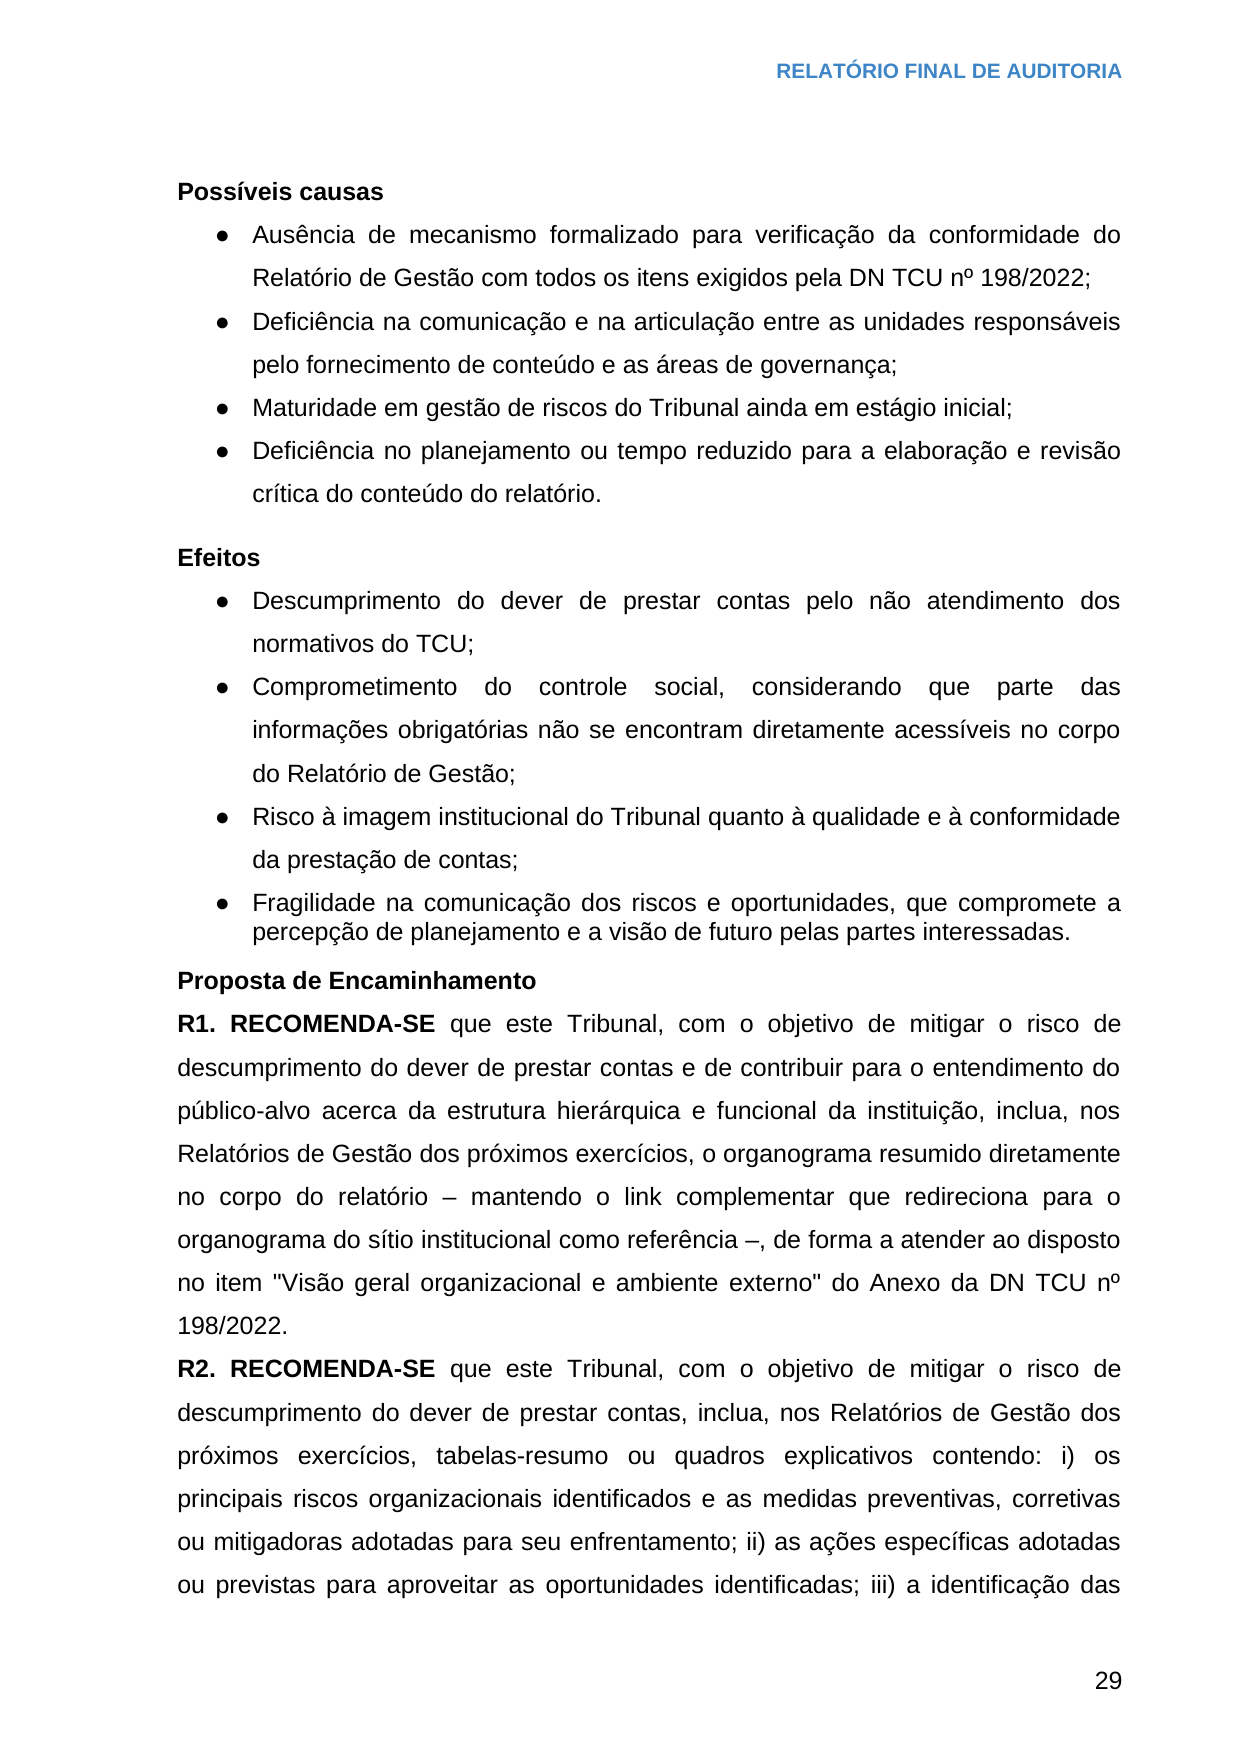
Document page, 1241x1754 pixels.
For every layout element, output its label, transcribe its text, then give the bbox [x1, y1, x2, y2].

text Proposta de Encaminhamento [177, 966, 1122, 995]
list Fragilidade na comunicação dos riscos e oportunidades, que compromete a percepção de planejamento e a visão de futuro pelas partes interessadas. [214, 888, 1122, 945]
list Maturidade em gestão de riscos do Tribunal ainda em estágio inicial; [214, 393, 1122, 421]
list Descumprimento do dever de prestar contas pelo não atendimento dos normativos do TCU; [214, 586, 1122, 658]
text Possíveis causas [177, 177, 1122, 206]
list Deficiência no planejamento ou tempo reduzido para a elaboração e revisão crítica do conteúdo do relatório. [214, 436, 1122, 508]
list Risco à imagem institucional do Tribunal quanto à qualidade e à conformidade da prestação de contas; [214, 802, 1122, 873]
list Deficiência na comunicação e na articulação entre as unidades responsáveis pelo fornecimento de conteúdo e as áreas de governança; [214, 306, 1122, 378]
text Efeitos [177, 543, 1122, 572]
text R2. RECOMENDA-SE que este Tribunal, com o objetivo de mitigar o risco de descumprimento do dever de prestar contas, inclua, nos Relatórios de Gestão dos próximos exercícios, tabelas-resumo ou quadros explicativos contendo: i) os principais riscos organizacionais identificados e as medidas preventivas, corretivas ou mitigadoras adotadas para seu enfrentamento; ii) as ações específicas adotadas ou previstas para aproveitar as oportunidades identificadas; iii) a identificação das [177, 1354, 1122, 1599]
list Comprometimento do controle social, considerando que parte das informações obrigatórias não se encontram diretamente acessíveis no corpo do Relatório de Gestão; [214, 672, 1122, 787]
list Ausência de mecanismo formalizado para verificação da conformidade do Relatório de Gestão com todos os itens exigidos pela DN TCU nº 198/2022; [214, 220, 1122, 292]
text R1. RECOMENDA-SE que este Tribunal, com o objetivo de mitigar o risco de descumprimento do dever de prestar contas e de contribuir para o entendimento do público-alvo acerca da estrutura hierárquica e funcional da instituição, inclua, nos Relatórios de Gestão dos próximos exercícios, o organograma resumido diretamente no corpo do relatório – mantendo o link complementar que redireciona para o organograma do sítio institucional como referência –, de forma a atender ao disposto no item "Visão geral organizacional e ambiente externo" do Anexo da DN TCU nº 198/2022. [177, 1009, 1122, 1340]
